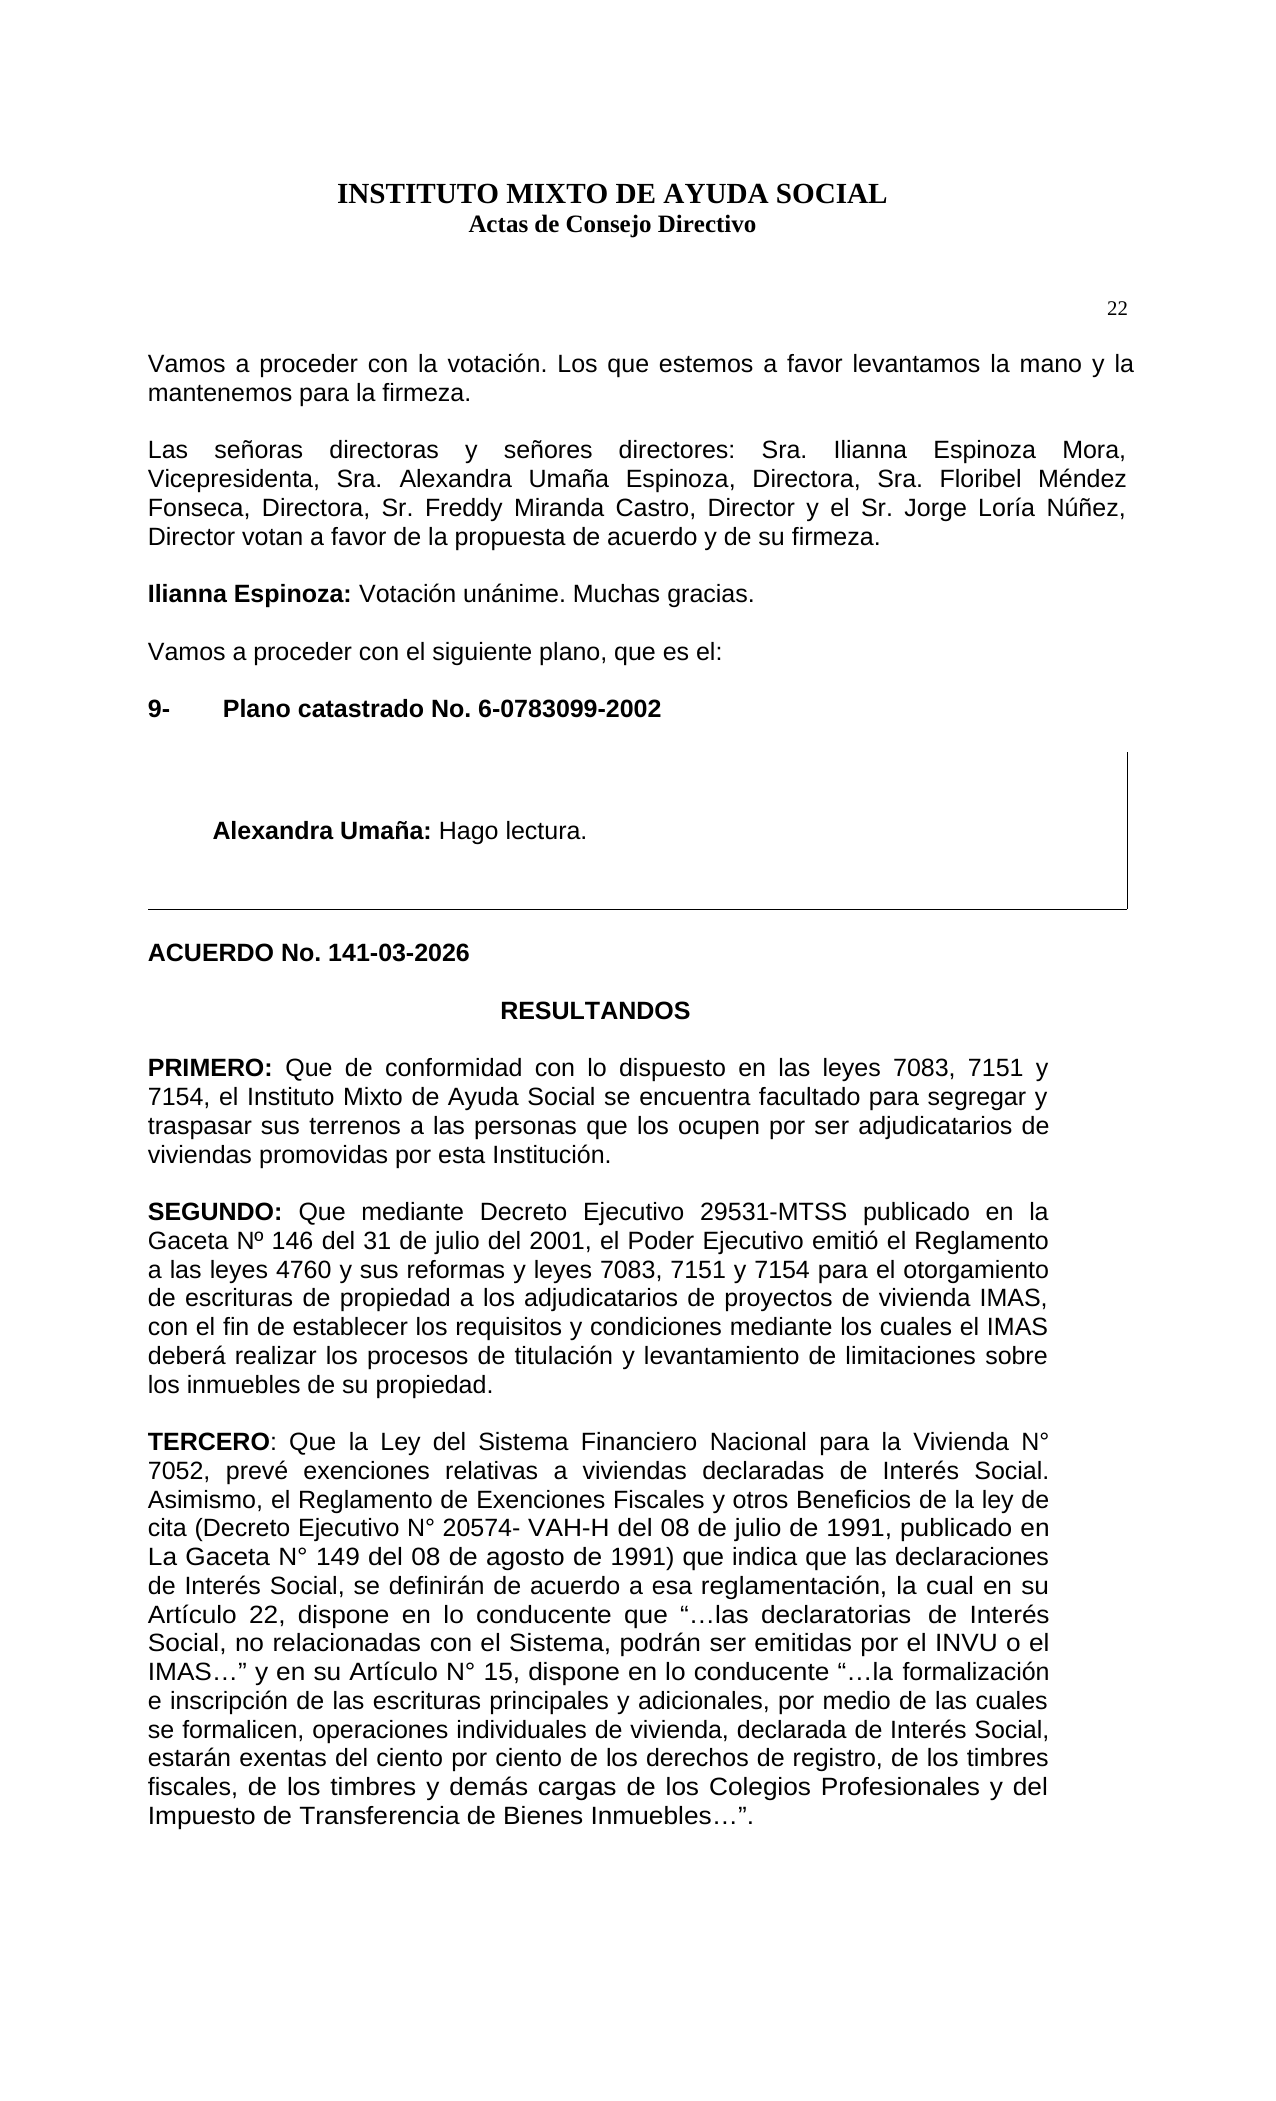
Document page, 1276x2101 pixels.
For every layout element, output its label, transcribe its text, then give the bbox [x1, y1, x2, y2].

text TERCERO: Que la Ley del Sistema Financiero Nacional para la Vivienda N° 7052, prevé exenciones relativas a viviendas declaradas de Interés Social. Asimismo, el Reglamento de Exenciones Fiscales y otros Beneficios de la ley de cita (Decreto Ejecutivo N° 20574- VAH-H del 08 de julio de 1991, publicado en La Gaceta N° 149 del 08 de agosto de 1991) que indica que las declaraciones de Interés Social, se definirán de acuerdo a esa reglamentación, la cual en su Artículo 22, dispone en lo conducente que “…las declaratorias de Interés Social, no relacionadas con el Sistema, podrán ser emitidas por el INVU o el IMAS…” y en su Artículo N° 15, dispone en lo conducente “…la formalización e inscripción de las escrituras principales y adicionales, por medio de las cuales se formalicen, operaciones individuales de vivienda, declarada de Interés Social, estarán exentas del ciento por ciento de los derechos de registro, de los timbres fiscales, de los timbres y demás cargas de los Colegios Profesionales y del Impuesto de Transferencia de Bienes Inmuebles…”. [148, 1427, 1049, 1829]
text 9- Plano catastrado No. 6-0783099-2002 [148, 694, 1127, 723]
text ACUERDO No. 141-03-2026 [148, 938, 1127, 967]
text Alexandra Umaña: Hago lectura. [148, 752, 1127, 909]
text Las señoras directoras y señores directores: Sra. Ilianna Espinoza Mora, Vicepresidenta, Sra. Alexandra Umaña Espinoza, Directora, Sra. Floribel Méndez Fonseca, Directora, Sr. Freddy Miranda Castro, Director y el Sr. Jorge Loría Núñez, Director votan a favor de la propuesta de acuerdo y de su firmeza. [148, 435, 1127, 550]
text Vamos a proceder con la votación. Los que estemos a favor levantamos la mano y la mantenemos para la firmeza. [148, 349, 1136, 407]
text PRIMERO: Que de conformidad con lo dispuesto en las leyes 7083, 7151 y 7154, el Instituto Mixto de Ayuda Social se encuentra facultado para segregar y traspasar sus terrenos a las personas que los ocupen por ser adjudicatarios de viviendas promovidas por esta Institución. [148, 1053, 1050, 1168]
text Ilianna Espinoza: Votación unánime. Muchas gracias. [148, 579, 1136, 608]
text SEGUNDO: Que mediante Decreto Ejecutivo 29531-MTSS publicado en la Gaceta Nº 146 del 31 de julio del 2001, el Poder Ejecutivo emitió el Reglamento a las leyes 4760 y sus reformas y leyes 7083, 7151 y 7154 para el otorgamiento de escrituras de propiedad a los adjudicatarios de proyectos de vivienda IMAS, con el fin de establecer los requisitos y condiciones mediante los cuales el IMAS deberá realizar los procesos de titulación y levantamiento de limitaciones sobre los inmuebles de su propiedad. [148, 1197, 1049, 1398]
text RESULTANDOS [148, 996, 1050, 1024]
text Vamos a proceder con el siguiente plano, que es el: [148, 637, 1127, 665]
